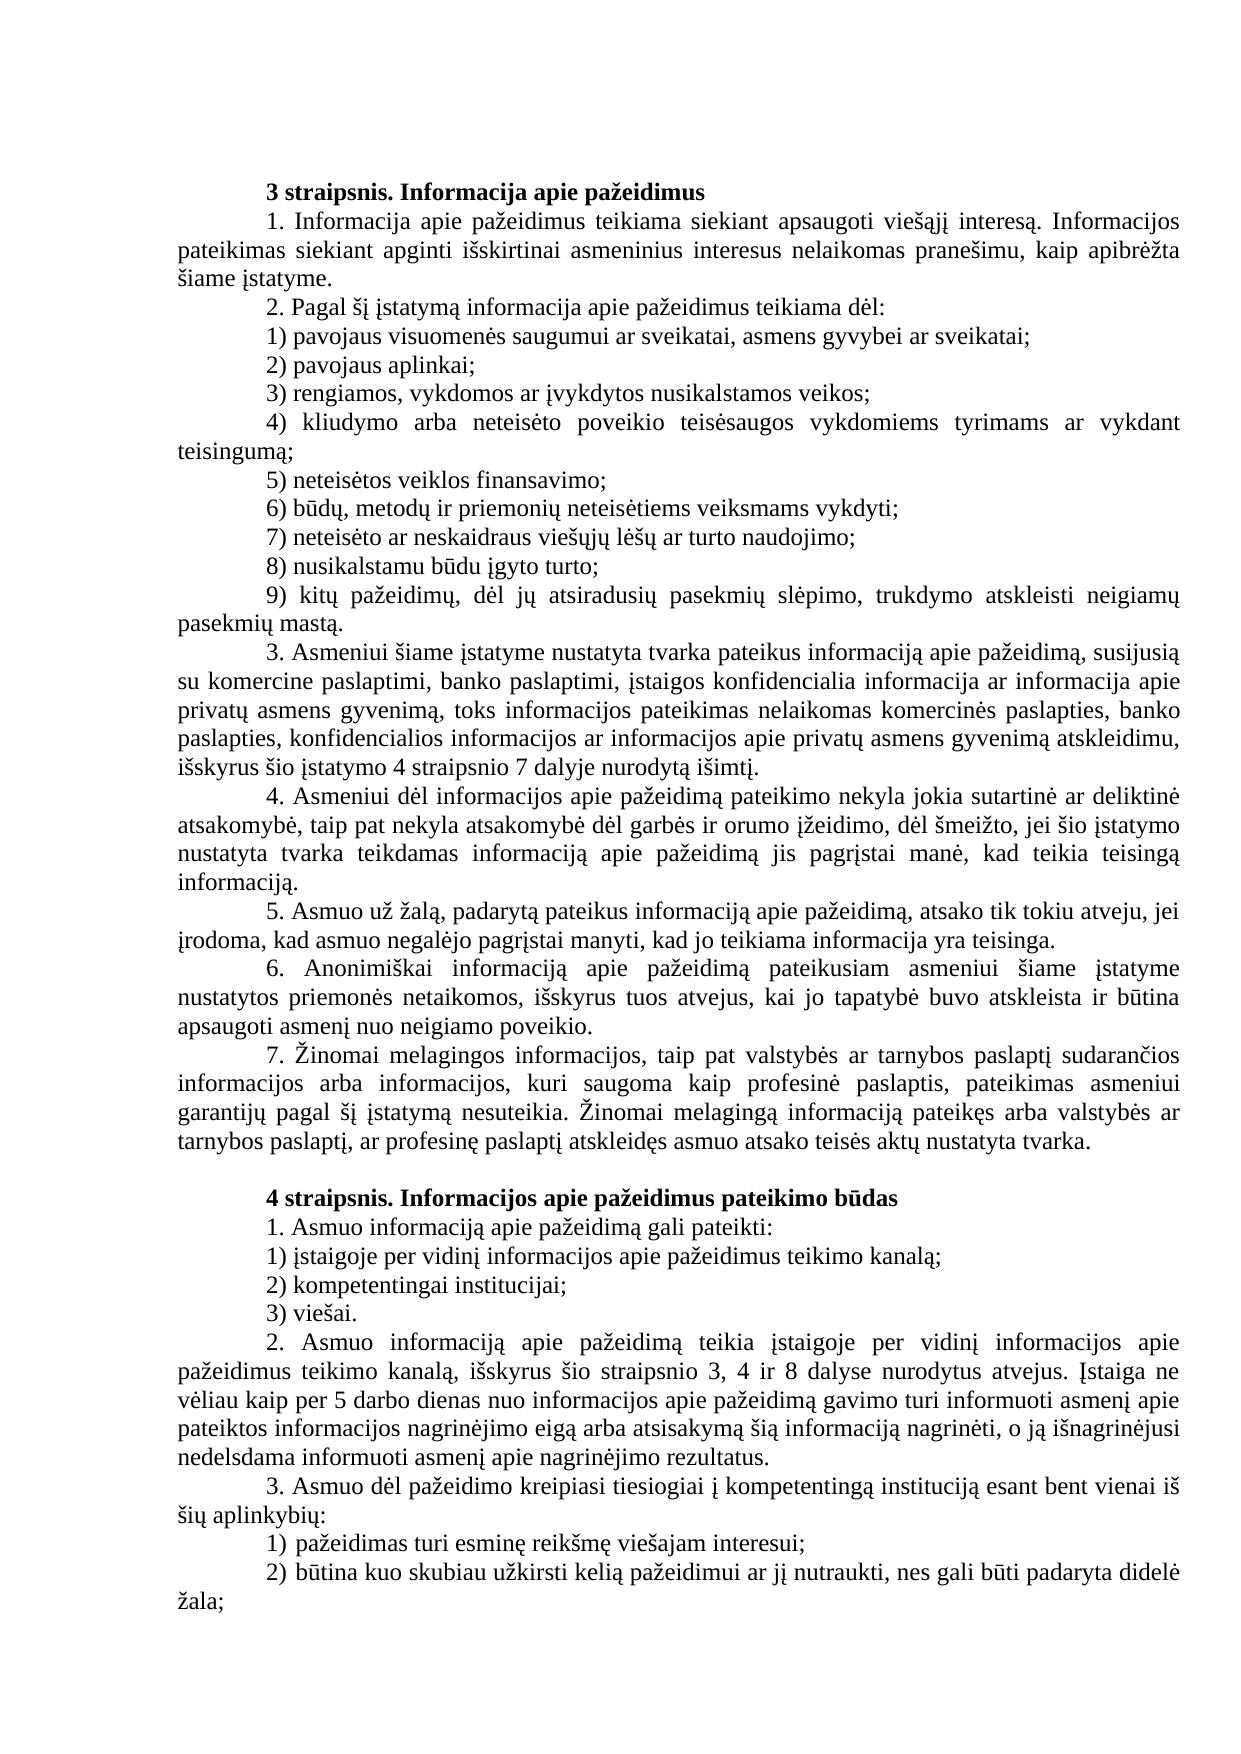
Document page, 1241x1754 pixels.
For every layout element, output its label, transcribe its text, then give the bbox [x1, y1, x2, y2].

text 3) rengiamos, vykdomos ar įvykdytos nusikalstamos veikos; [266, 378, 1181, 407]
text 2) būtina kuo skubiau užkirsti kelią pažeidimui ar jį nutraukti, nes gali būti padaryta didelė žala; [177, 1557, 1181, 1615]
text 2) kompetentingai institucijai; [177, 1270, 1181, 1298]
text 7. Žinomai melagingos informacijos, taip pat valstybės ar tarnybos paslaptį sudarančios informacijos arba informacijos, kuri saugoma kaip profesinė paslaptis, pateikimas asmeniui garantijų pagal šį įstatymą nesuteikia. Žinomai melagingą informaciją pateikęs arba valstybės ar tarnybos paslaptį, ar profesinę paslaptį atskleidęs asmuo atsako teisės aktų nustatyta tvarka. [177, 1040, 1181, 1155]
text 1) pavojaus visuomenės saugumui ar sveikatai, asmens gyvybei ar sveikatai; [266, 321, 1181, 350]
text 4. Asmeniui dėl informacijos apie pažeidimą pateikimo nekyla jokia sutartinė ar deliktinė atsakomybė, taip pat nekyla atsakomybė dėl garbės ir orumo įžeidimo, dėl šmeižto, jei šio įstatymo nustatyta tvarka teikdamas informaciją apie pažeidimą jis pagrįstai manė, kad teikia teisingą informaciją. [177, 781, 1181, 896]
text 3. Asmeniui šiame įstatyme nustatyta tvarka pateikus informaciją apie pažeidimą, susijusią su komercine paslaptimi, banko paslaptimi, įstaigos konfidencialia informacija ar informacija apie privatų asmens gyvenimą, toks informacijos pateikimas nelaikomas komercinės paslapties, banko paslapties, konfidencialios informacijos ar informacijos apie privatų asmens gyvenimą atskleidimu, išskyrus šio įstatymo 4 straipsnio 7 dalyje nurodytą išimtį. [177, 637, 1181, 781]
text 3. Asmuo dėl pažeidimo kreipiasi tiesiogiai į kompetentingą instituciją esant bent vienai iš šių aplinkybių: [177, 1471, 1181, 1528]
text 1) pažeidimas turi esminę reikšmę viešajam interesui; [177, 1528, 1181, 1557]
text 8) nusikalstamu būdu įgyto turto; [266, 551, 1181, 580]
text 1) įstaigoje per vidinį informacijos apie pažeidimus teikimo kanalą; [177, 1241, 1181, 1270]
text 3) viešai. [177, 1298, 1181, 1327]
text 7) neteisėto ar neskaidraus viešųjų lėšų ar turto naudojimo; [266, 522, 1181, 551]
text 1. Asmuo informaciją apie pažeidimą gali pateikti: [177, 1212, 1181, 1241]
text 6) būdų, metodų ir priemonių neteisėtiems veiksmams vykdyti; [266, 493, 1181, 522]
text 4 straipsnis. Informacijos apie pažeidimus pateikimo būdas [177, 1183, 1181, 1212]
text 3 straipsnis. Informacija apie pažeidimus [177, 177, 1181, 206]
text 2. Pagal šį įstatymą informacija apie pažeidimus teikiama dėl: [266, 292, 1181, 321]
text 5) neteisėtos veiklos finansavimo; [266, 465, 1181, 493]
text 1. Informacija apie pažeidimus teikiama siekiant apsaugoti viešąjį interesą. Informacijos pateikimas siekiant apginti išskirtinai asmeninius interesus nelaikomas pranešimu, kaip apibrėžta šiame įstatyme. [177, 206, 1181, 292]
text 2. Asmuo informaciją apie pažeidimą teikia įstaigoje per vidinį informacijos apie pažeidimus teikimo kanalą, išskyrus šio straipsnio 3, 4 ir 8 dalyse nurodytus atvejus. Įstaiga ne vėliau kaip per 5 darbo dienas nuo informacijos apie pažeidimą gavimo turi informuoti asmenį apie pateiktos informacijos nagrinėjimo eigą arba atsisakymą šią informaciją nagrinėti, o ją išnagrinėjusi nedelsdama informuoti asmenį apie nagrinėjimo rezultatus. [177, 1327, 1181, 1471]
text 5. Asmuo už žalą, padarytą pateikus informaciją apie pažeidimą, atsako tik tokiu atveju, jei įrodoma, kad asmuo negalėjo pagrįstai manyti, kad jo teikiama informacija yra teisinga. [177, 896, 1181, 953]
text 6. Anonimiškai informaciją apie pažeidimą pateikusiam asmeniui šiame įstatyme nustatytos priemonės netaikomos, išskyrus tuos atvejus, kai jo tapatybė buvo atskleista ir būtina apsaugoti asmenį nuo neigiamo poveikio. [177, 953, 1181, 1040]
text 2) pavojaus aplinkai; [266, 350, 1181, 378]
text 4) kliudymo arba neteisėto poveikio teisėsaugos vykdomiems tyrimams ar vykdant teisingumą; [177, 407, 1181, 465]
text 9) kitų pažeidimų, dėl jų atsiradusių pasekmių slėpimo, trukdymo atskleisti neigiamų pasekmių mastą. [177, 580, 1181, 637]
